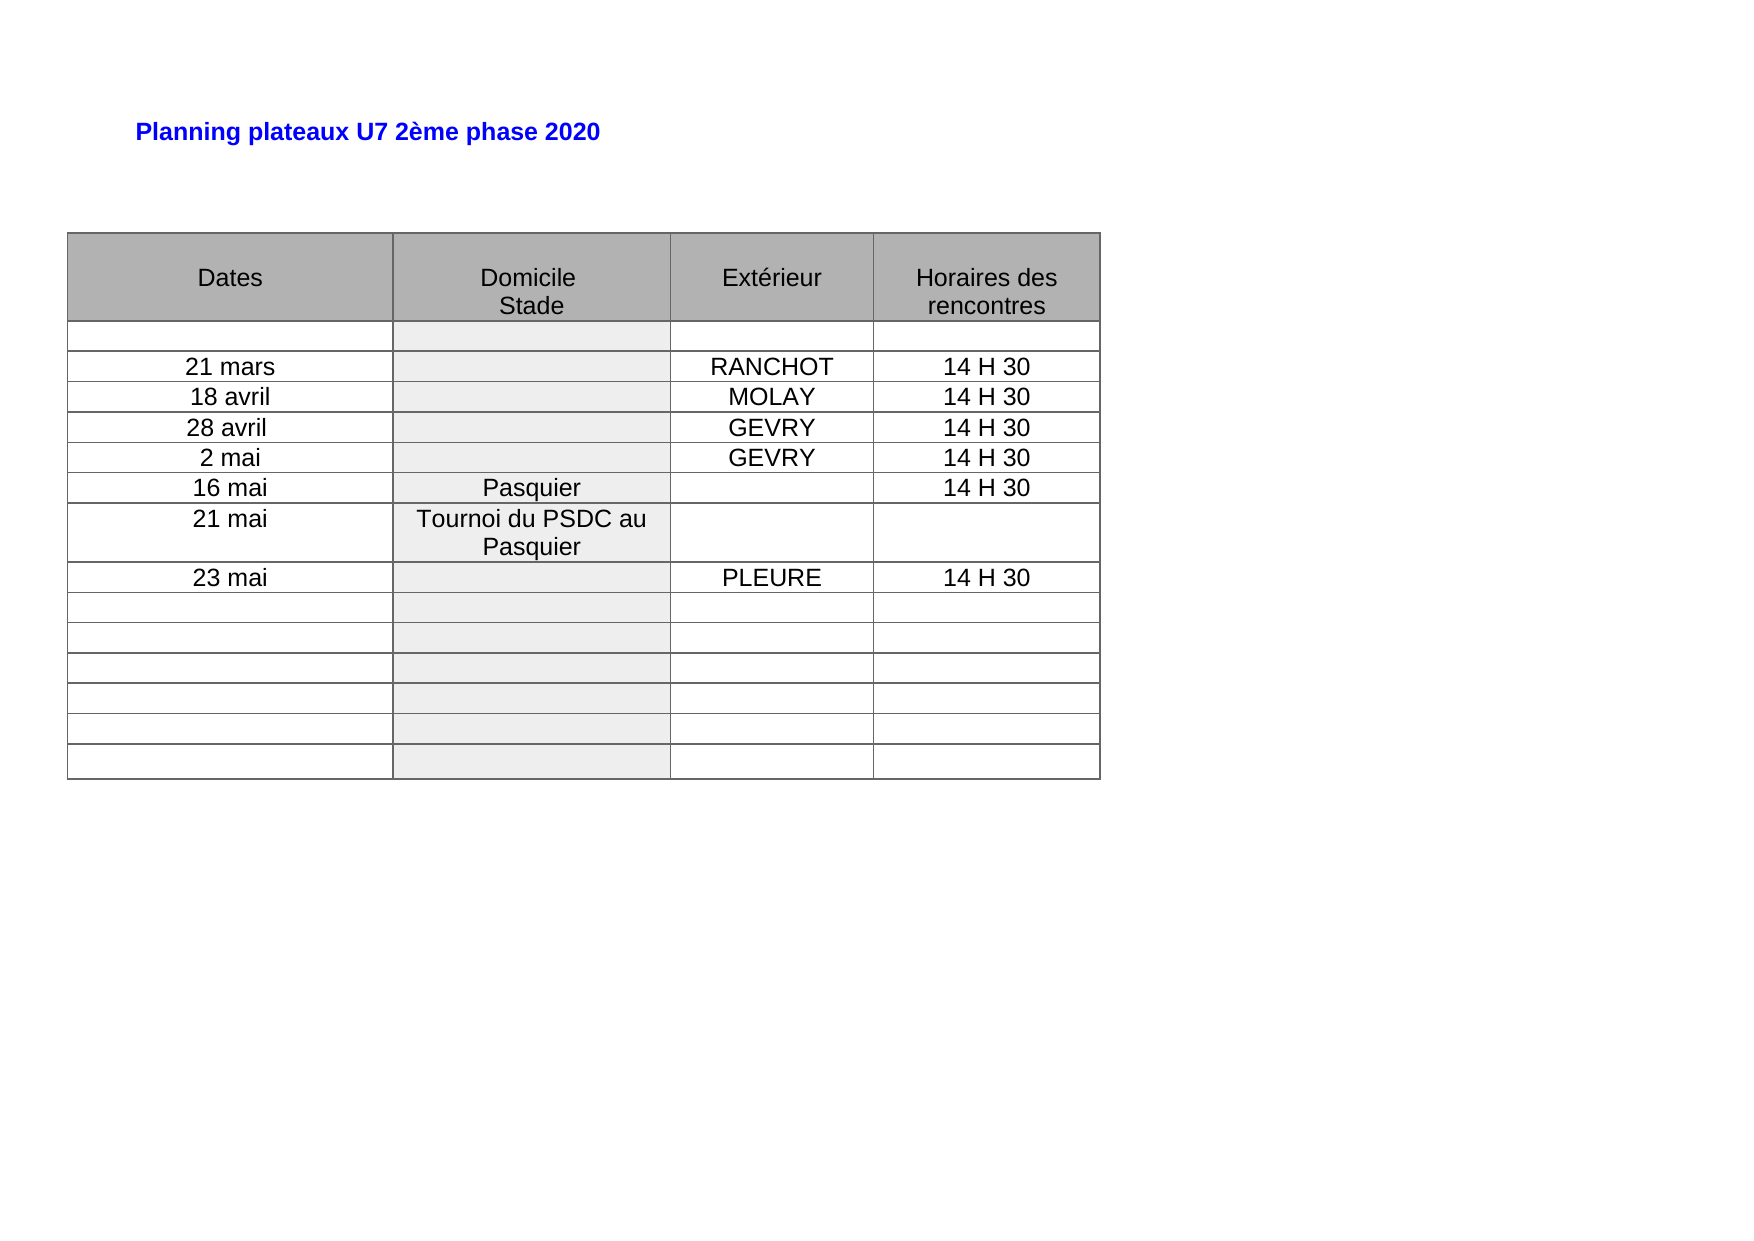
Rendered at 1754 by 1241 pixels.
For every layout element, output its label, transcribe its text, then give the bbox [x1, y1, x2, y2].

table_cell [671, 654, 873, 682]
table_header Domicile Stade [394, 234, 670, 320]
table_header Extérieur [671, 234, 873, 320]
table_cell 14 H 30 [874, 443, 1099, 472]
table_cell 14 H 30 [874, 352, 1099, 381]
table_cell [671, 473, 873, 502]
table_cell [671, 684, 873, 713]
table_cell [671, 322, 873, 350]
table_cell [394, 322, 670, 350]
table_cell RANCHOT [671, 352, 873, 381]
table_cell [68, 623, 392, 652]
table_cell [394, 714, 670, 743]
table_cell [874, 714, 1099, 743]
table_cell [68, 593, 392, 622]
text Planning plateaux U7 2ème phase 2020 [59, 117, 1695, 146]
table_cell [68, 654, 392, 682]
table_cell 21 mai [68, 504, 392, 561]
table_cell [68, 684, 392, 713]
table_cell [671, 504, 873, 561]
table_cell 18 avril [68, 382, 392, 411]
table_cell Pasquier [394, 473, 670, 502]
table_cell GEVRY [671, 443, 873, 472]
table_cell [671, 745, 873, 778]
table_cell [394, 443, 670, 472]
table_cell [874, 593, 1099, 622]
table_cell [671, 714, 873, 743]
table_cell [874, 654, 1099, 682]
table_cell 14 H 30 [874, 413, 1099, 441]
table_cell [68, 322, 392, 350]
table_cell 14 H 30 [874, 473, 1099, 502]
table_header Dates [68, 234, 392, 320]
table_cell [874, 322, 1099, 350]
table_cell Tournoi du PSDC au Pasquier [394, 504, 670, 561]
table_cell 16 mai [68, 473, 392, 502]
table_header Horaires des rencontres [874, 234, 1099, 320]
table_cell 28 avril [68, 413, 392, 441]
table_cell 2 mai [68, 443, 392, 472]
table_cell [874, 623, 1099, 652]
table_cell [68, 745, 392, 778]
table_cell [394, 623, 670, 652]
table_cell 14 H 30 [874, 563, 1099, 591]
table_cell [394, 654, 670, 682]
table_cell GEVRY [671, 413, 873, 441]
table_cell [394, 352, 670, 381]
table_cell 21 mars [68, 352, 392, 381]
table_cell [671, 623, 873, 652]
table_cell [394, 684, 670, 713]
table_cell [874, 504, 1099, 561]
table_cell [874, 745, 1099, 778]
table_cell [394, 413, 670, 441]
table_cell [874, 684, 1099, 713]
table_cell PLEURE [671, 563, 873, 591]
table_cell 14 H 30 [874, 382, 1099, 411]
table_cell [68, 714, 392, 743]
table_cell [394, 382, 670, 411]
table_cell [394, 745, 670, 778]
table_cell [394, 593, 670, 622]
table_cell 23 mai [68, 563, 392, 591]
table_cell [671, 593, 873, 622]
table_cell MOLAY [671, 382, 873, 411]
table_cell [394, 563, 670, 591]
